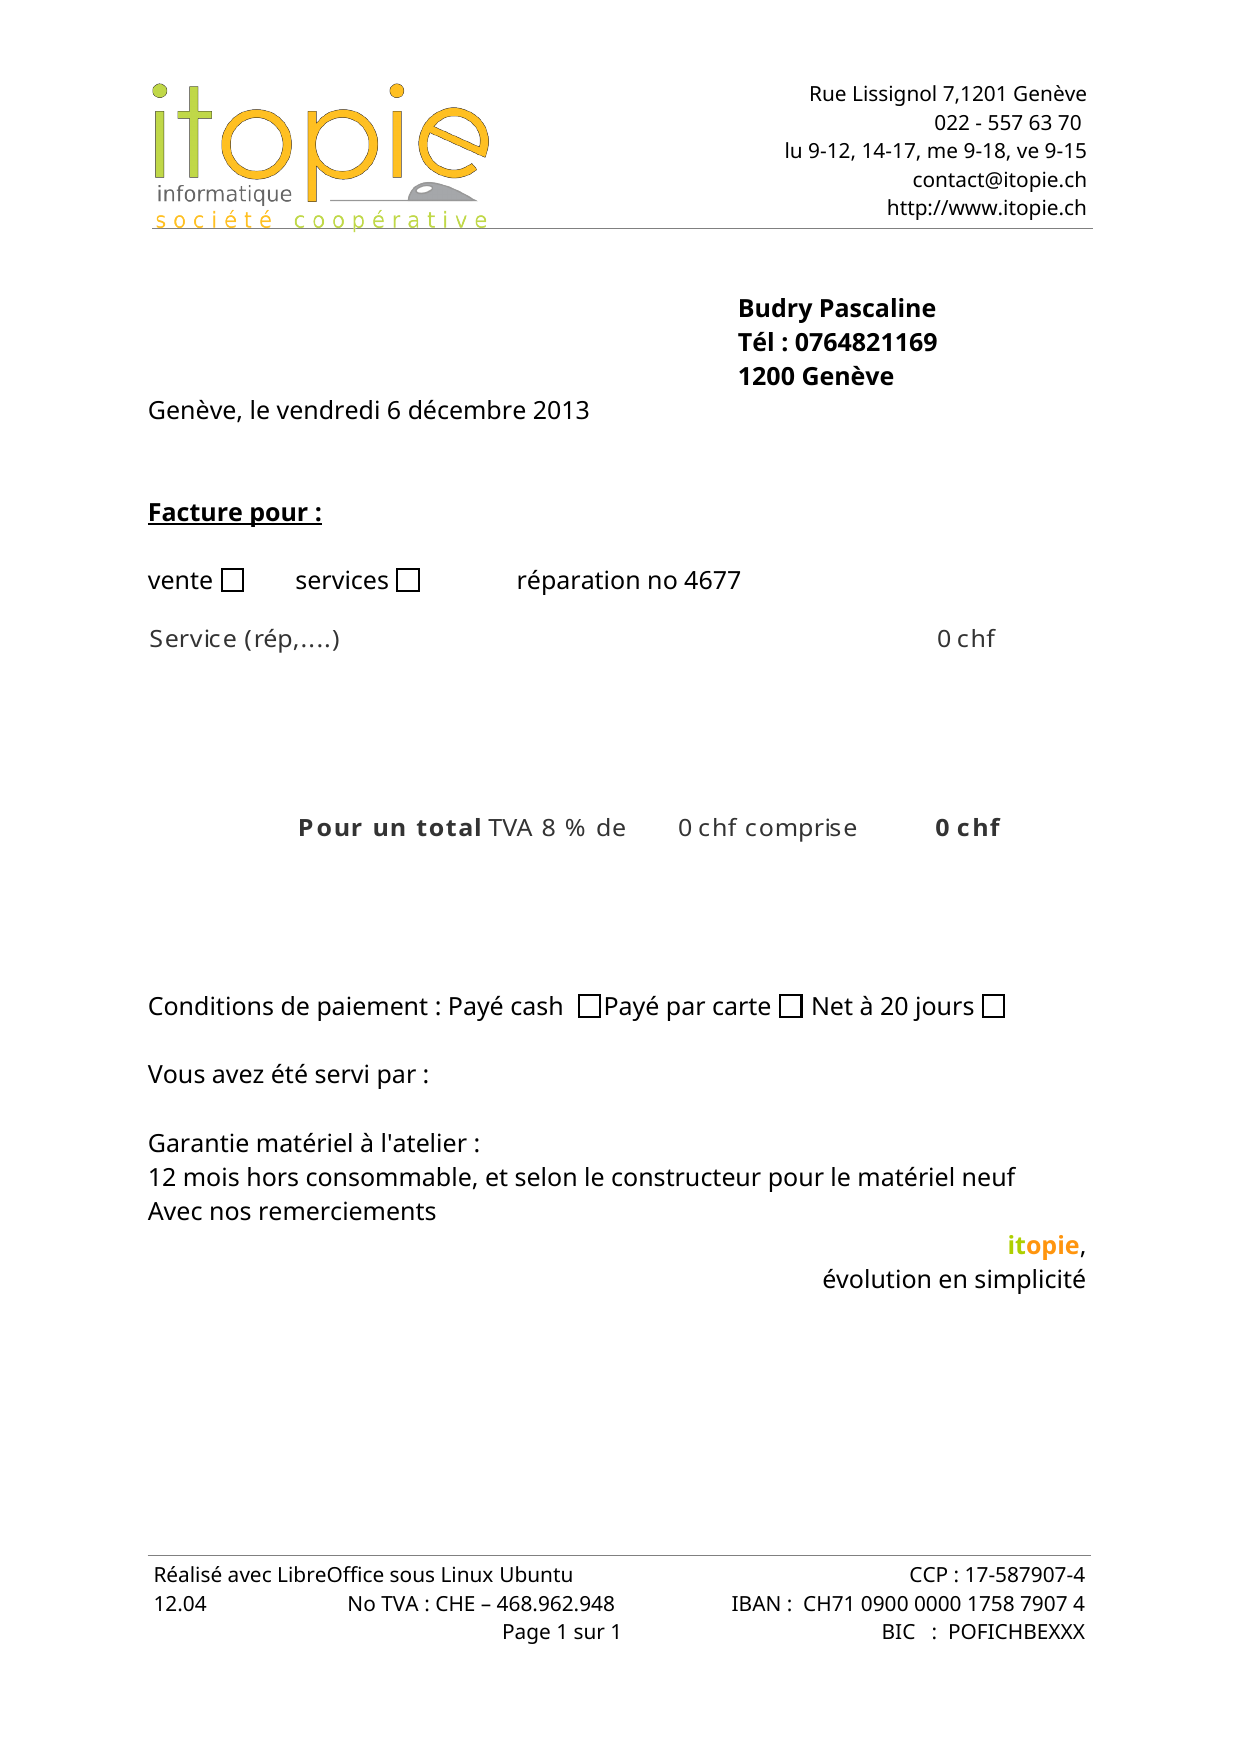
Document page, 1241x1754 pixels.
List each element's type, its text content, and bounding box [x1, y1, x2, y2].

picture [138, 72, 500, 244]
text itopie, [148, 1227, 1093, 1262]
text vente services réparation no 4677 [148, 563, 1093, 597]
text Vous avez été servi par : [148, 1057, 1093, 1091]
text évolution en simplicité [148, 1262, 1093, 1296]
text Conditions de paiement : Payé cash Payé par carte Net à 20 jours [148, 989, 1093, 1023]
text 12 mois hors consommable, et selon le constructeur pour le matériel neuf [148, 1159, 1093, 1193]
text Genève, le vendredi 6 décembre 2013 [148, 392, 1093, 427]
text 1200 Genève [148, 358, 1093, 392]
text Tél : 0764821169 [148, 324, 1093, 358]
text Facture pour : [148, 495, 1093, 529]
text Avec nos remerciements [148, 1193, 1093, 1227]
text Garantie matériel à l'atelier : [148, 1125, 1093, 1159]
text Budry Pascaline [148, 290, 1093, 324]
